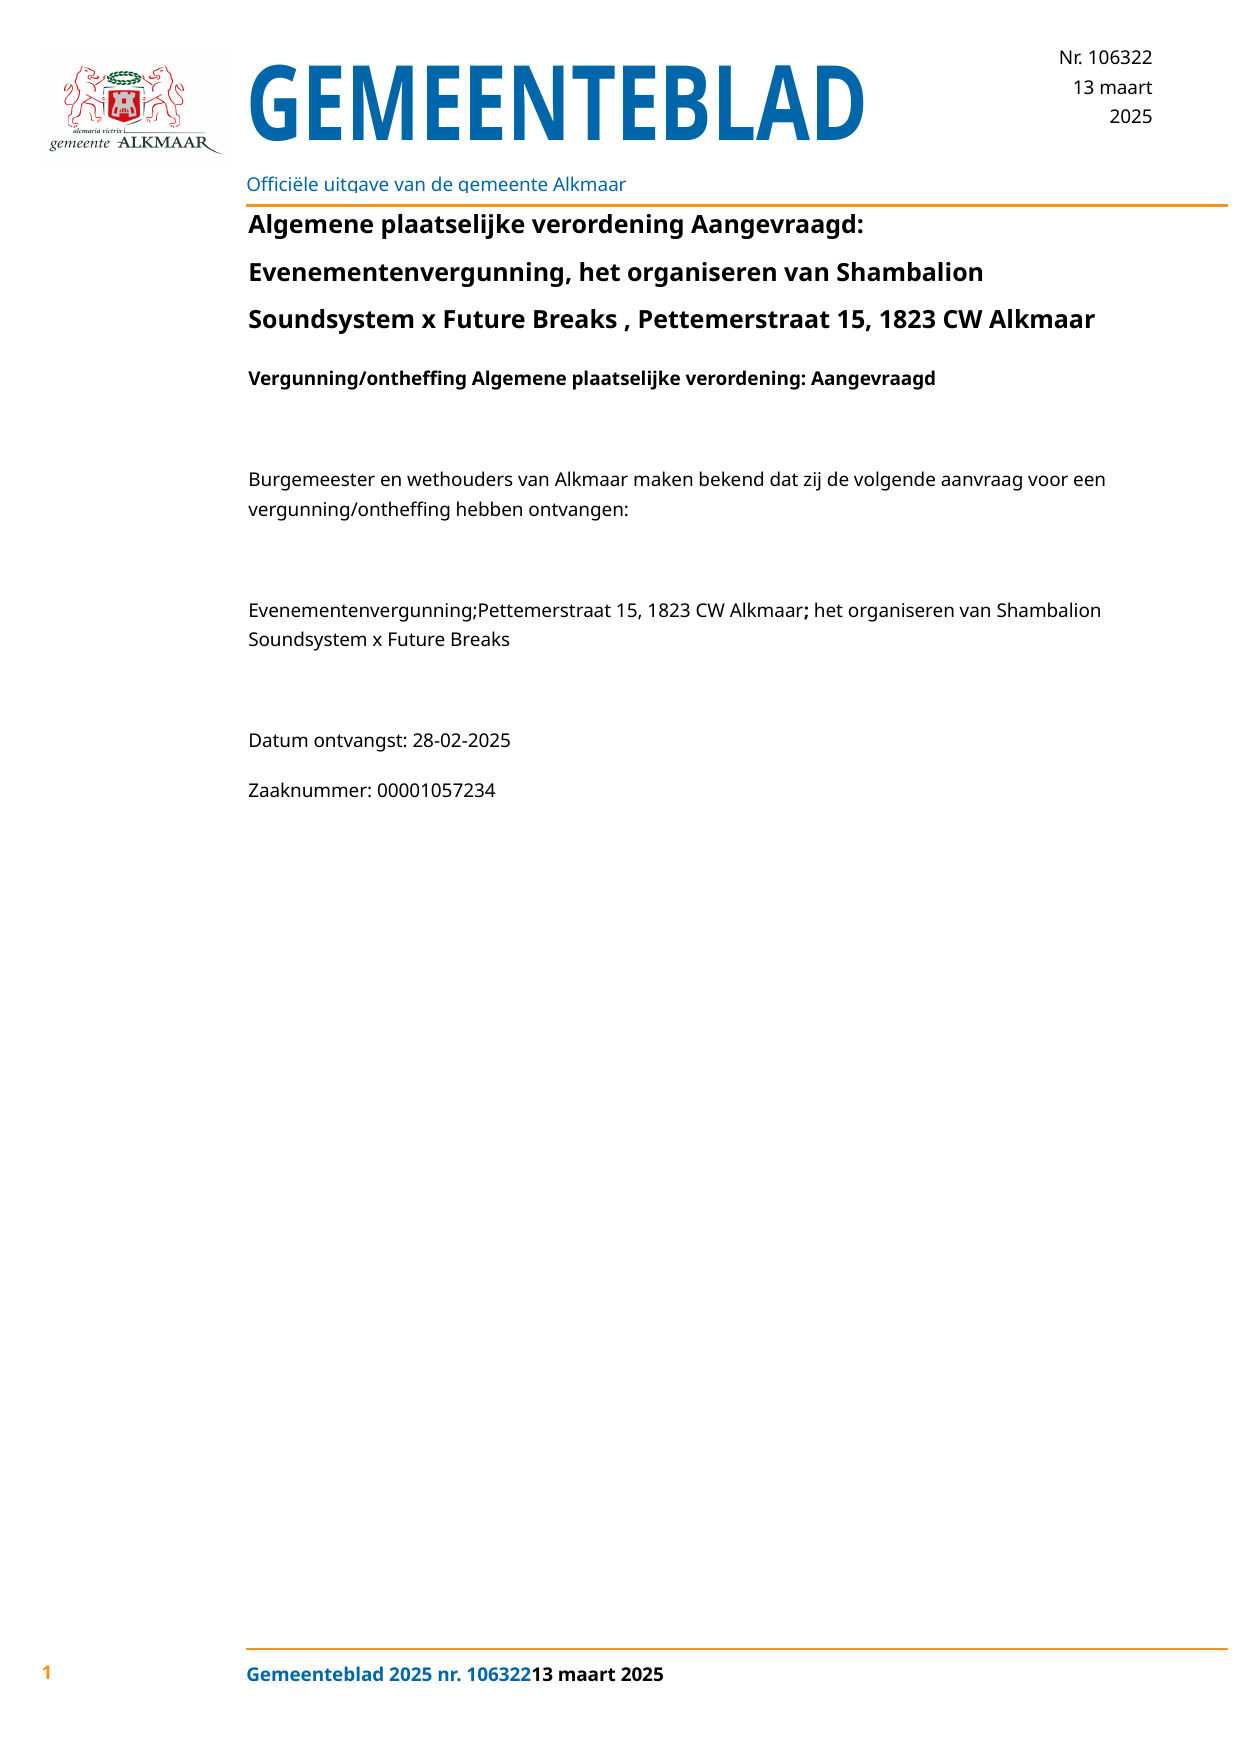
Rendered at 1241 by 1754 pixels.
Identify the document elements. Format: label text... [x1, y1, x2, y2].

text Evenementenvergunning;Pettemerstraat 15, 1823 CW Alkmaar; het organiseren van Shambalion Soundsystem x Future Breaks [248, 597, 1152, 652]
text Datum ontvangst: 28-02-2025 [248, 727, 1152, 753]
text Zaaknummer: 00001057234 [248, 778, 1152, 803]
text Vergunning/ontheffing Algemene plaatselijke verordening: Aangevraagd [248, 366, 1152, 391]
text Algemene plaatselijke verordening Aangevraagd: Evenementenvergunning, het organiseren van Shambalion Soundsystem x Future Breaks , Pettemerstraat 15, 1823 CW Alkmaar [248, 207, 1152, 336]
picture [41, 47, 231, 172]
text Burgemeester en wethouders van Alkmaar maken bekend dat zij de volgende aanvraag voor een vergunning/ontheffing hebben ontvangen: [248, 466, 1152, 522]
